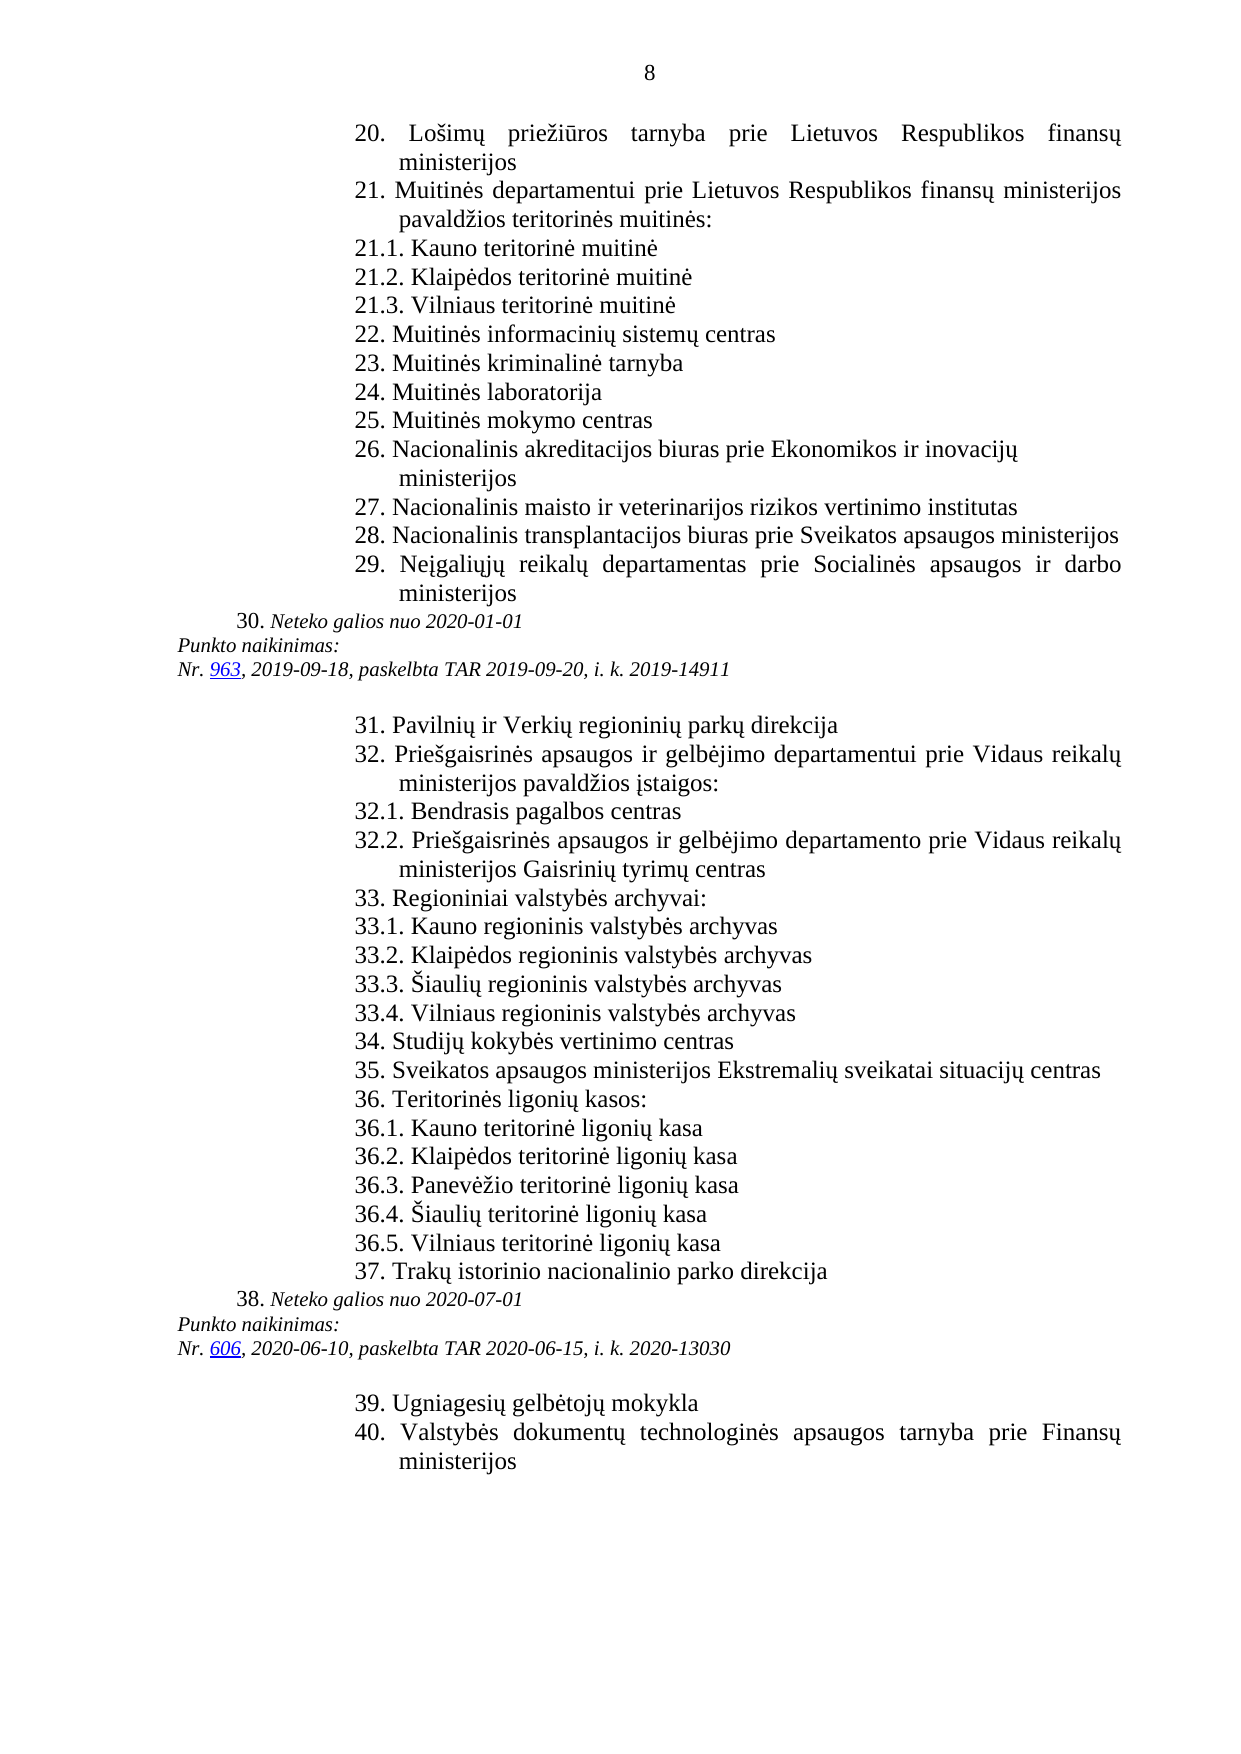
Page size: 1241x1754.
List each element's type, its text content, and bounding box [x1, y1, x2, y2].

text 25. Muitinės mokymo centras [354, 406, 1122, 434]
text 26. Nacionalinis akreditacijos biuras prie Ekonomikos ir inovacijų ministerijos [354, 434, 1122, 492]
text 36.5. Vilniaus teritorinė ligonių kasa [354, 1228, 1122, 1256]
text 31. Pavilnių ir Verkių regioninių parkų direkcija [354, 710, 1122, 739]
text 29. Neįgaliųjų reikalų departamentas prie Socialinės apsaugos ir darbo ministerijos [354, 549, 1122, 607]
text 33.2. Klaipėdos regioninis valstybės archyvas [354, 940, 1122, 969]
text 20. Lošimų priežiūros tarnyba prie Lietuvos Respublikos finansų ministerijos [354, 118, 1122, 176]
text 36.2. Klaipėdos teritorinė ligonių kasa [354, 1141, 1122, 1170]
text Punkto naikinimas: [177, 1311, 1122, 1336]
text Nr. 963, 2019-09-18, paskelbta TAR 2019-09-20, i. k. 2019-14911 [177, 657, 1122, 681]
text 22. Muitinės informacinių sistemų centras [354, 319, 1122, 348]
text 40. Valstybės dokumentų technologinės apsaugos tarnyba prie Finansų ministerijos [354, 1417, 1122, 1474]
text 21.3. Vilniaus teritorinė muitinė [354, 291, 1122, 319]
text 35. Sveikatos apsaugos ministerijos Ekstremalių sveikatai situacijų centras [354, 1055, 1122, 1084]
text 28. Nacionalinis transplantacijos biuras prie Sveikatos apsaugos ministerijos [354, 521, 1122, 549]
text 37. Trakų istorinio nacionalinio parko direkcija [354, 1256, 1122, 1285]
text 21.1. Kauno teritorinė muitinė [354, 233, 1122, 262]
text 33.3. Šiaulių regioninis valstybės archyvas [354, 969, 1122, 998]
text 21.2. Klaipėdos teritorinė muitinė [354, 262, 1122, 291]
text 36.1. Kauno teritorinė ligonių kasa [354, 1113, 1122, 1141]
text 21. Muitinės departamentui prie Lietuvos Respublikos finansų ministerijos pavaldžios teritorinės muitinės: [354, 176, 1122, 233]
text 33.1. Kauno regioninis valstybės archyvas [354, 911, 1122, 940]
text 23. Muitinės kriminalinė tarnyba [354, 348, 1122, 377]
text 36. Teritorinės ligonių kasos: [354, 1084, 1122, 1113]
text 34. Studijų kokybės vertinimo centras [354, 1026, 1122, 1055]
text 24. Muitinės laboratorija [354, 377, 1122, 406]
text 36.4. Šiaulių teritorinė ligonių kasa [354, 1199, 1122, 1228]
text 27. Nacionalinis maisto ir veterinarijos rizikos vertinimo institutas [354, 492, 1122, 521]
text 32.2. Priešgaisrinės apsaugos ir gelbėjimo departamento prie Vidaus reikalų ministerijos Gaisrinių tyrimų centras [354, 825, 1122, 883]
text Punkto naikinimas: [177, 633, 1122, 657]
text 33.4. Vilniaus regioninis valstybės archyvas [354, 998, 1122, 1026]
text 39. Ugniagesių gelbėtojų mokykla [354, 1388, 1122, 1417]
text 32. Priešgaisrinės apsaugos ir gelbėjimo departamentui prie Vidaus reikalų ministerijos pavaldžios įstaigos: [354, 739, 1122, 796]
text 36.3. Panevėžio teritorinė ligonių kasa [354, 1170, 1122, 1199]
text 30. Neteko galios nuo 2020-01-01 [177, 607, 1122, 633]
text 32.1. Bendrasis pagalbos centras [354, 796, 1122, 825]
text 33. Regioniniai valstybės archyvai: [354, 883, 1122, 911]
text 38. Neteko galios nuo 2020-07-01 [177, 1285, 1122, 1311]
text Nr. 606, 2020-06-10, paskelbta TAR 2020-06-15, i. k. 2020-13030 [177, 1336, 1122, 1359]
